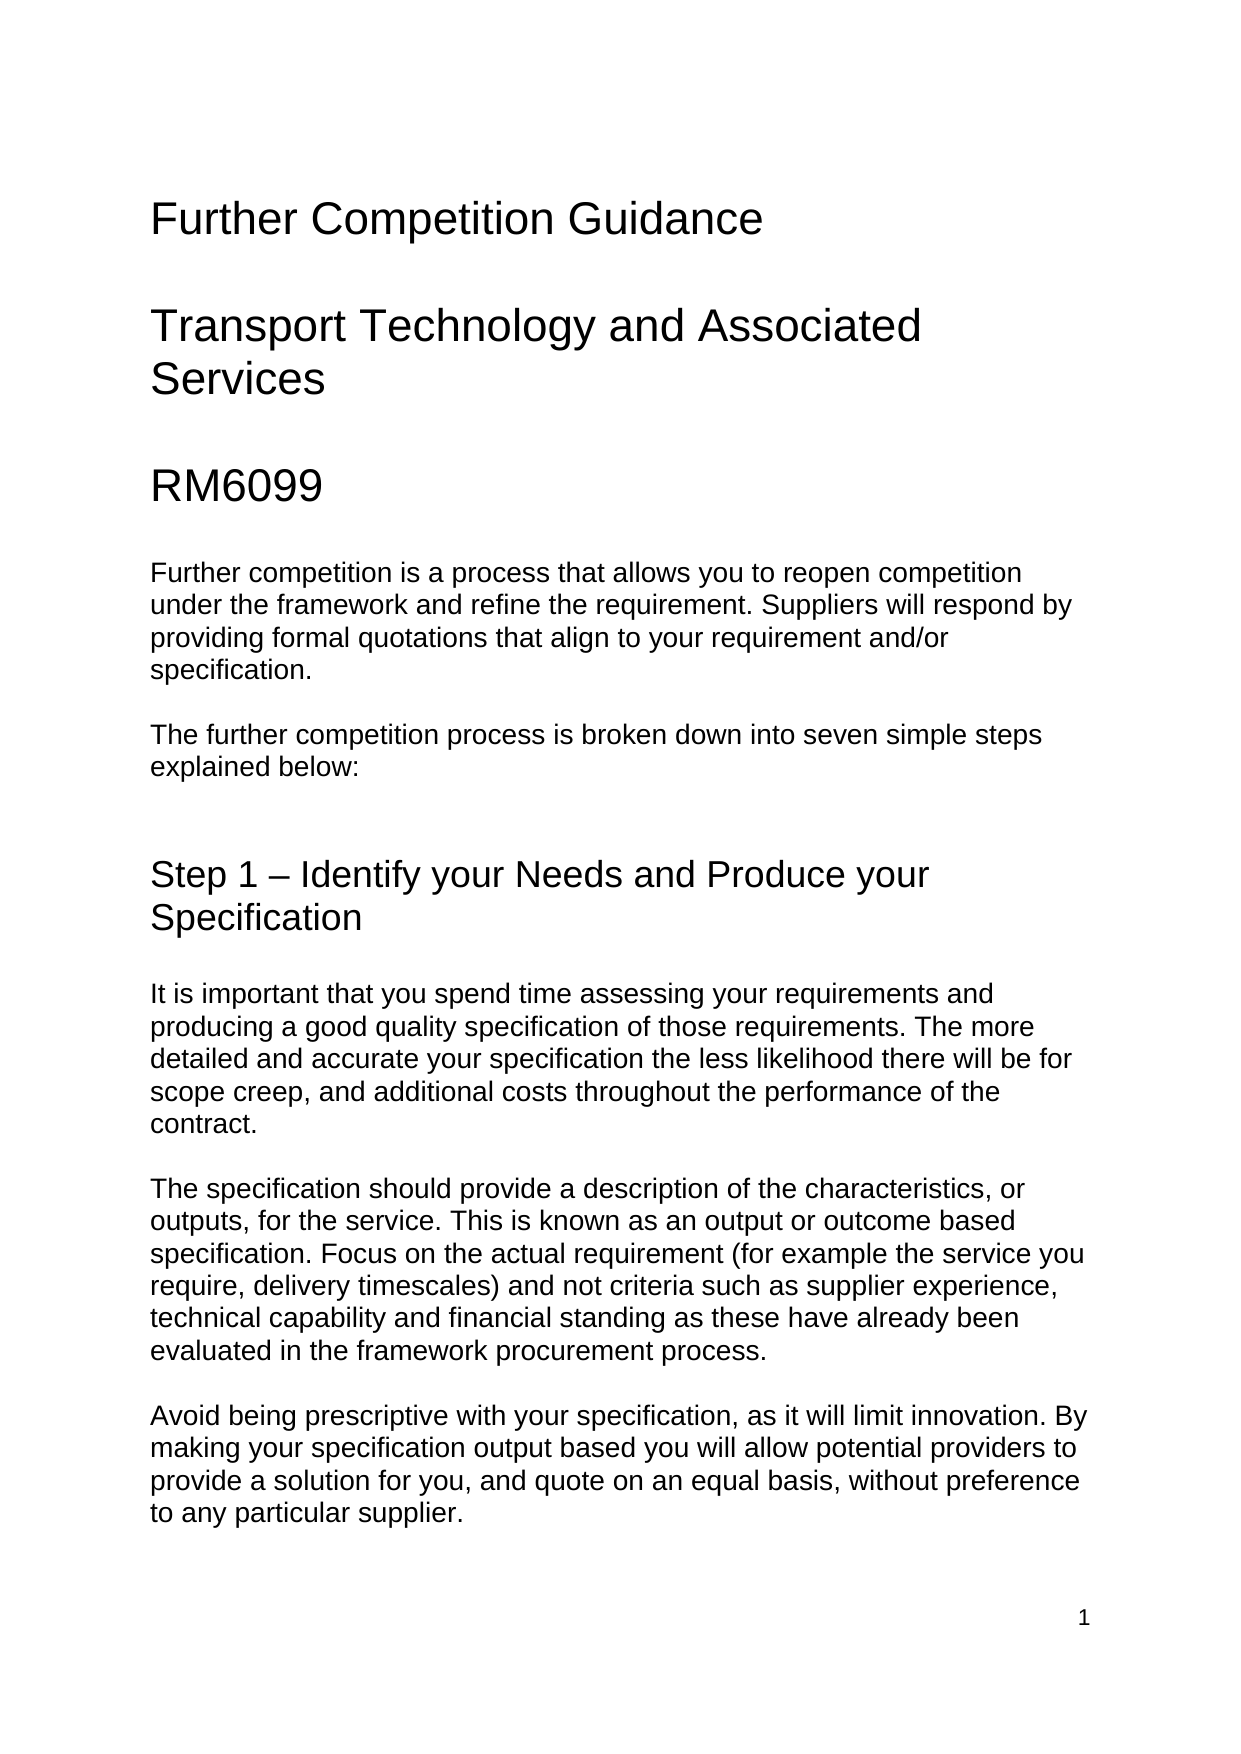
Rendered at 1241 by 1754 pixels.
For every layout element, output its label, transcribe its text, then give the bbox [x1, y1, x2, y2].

subtitle Further Competition Guidance [150, 192, 1090, 244]
text The specification should provide a description of the characteristics, or outputs, for the service. This is known as an output or outcome based specification. Focus on the actual requirement (for example the service you require, delivery timescales) and not criteria such as supplier experience, technical capability and financial standing as these have already been evaluated in the framework procurement process. [150, 1172, 1090, 1366]
text Further competition is a process that allows you to reopen competition under the framework and refine the requirement. Suppliers will respond by providing formal quotations that align to your requirement and/or specification. [150, 556, 1090, 685]
subtitle RM6099 [150, 458, 1090, 511]
subtitle Transport Technology and Associated Services [150, 298, 1090, 404]
text The further competition process is broken down into seven simple steps explained below: [150, 718, 1090, 782]
text It is important that you spend time assessing your requirements and producing a good quality specification of those requirements. The more detailed and accurate your specification the less likelihood there will be for scope creep, and additional costs throughout the performance of the contract. [150, 977, 1090, 1139]
text Avoid being prescriptive with your specification, as it will limit innovation. By making your specification output based you will allow potential providers to provide a solution for you, and quote on an equal basis, without preference to any particular supplier. [150, 1399, 1090, 1528]
subtitle Step 1 – Identify your Needs and Produce your Specification [150, 852, 1090, 939]
